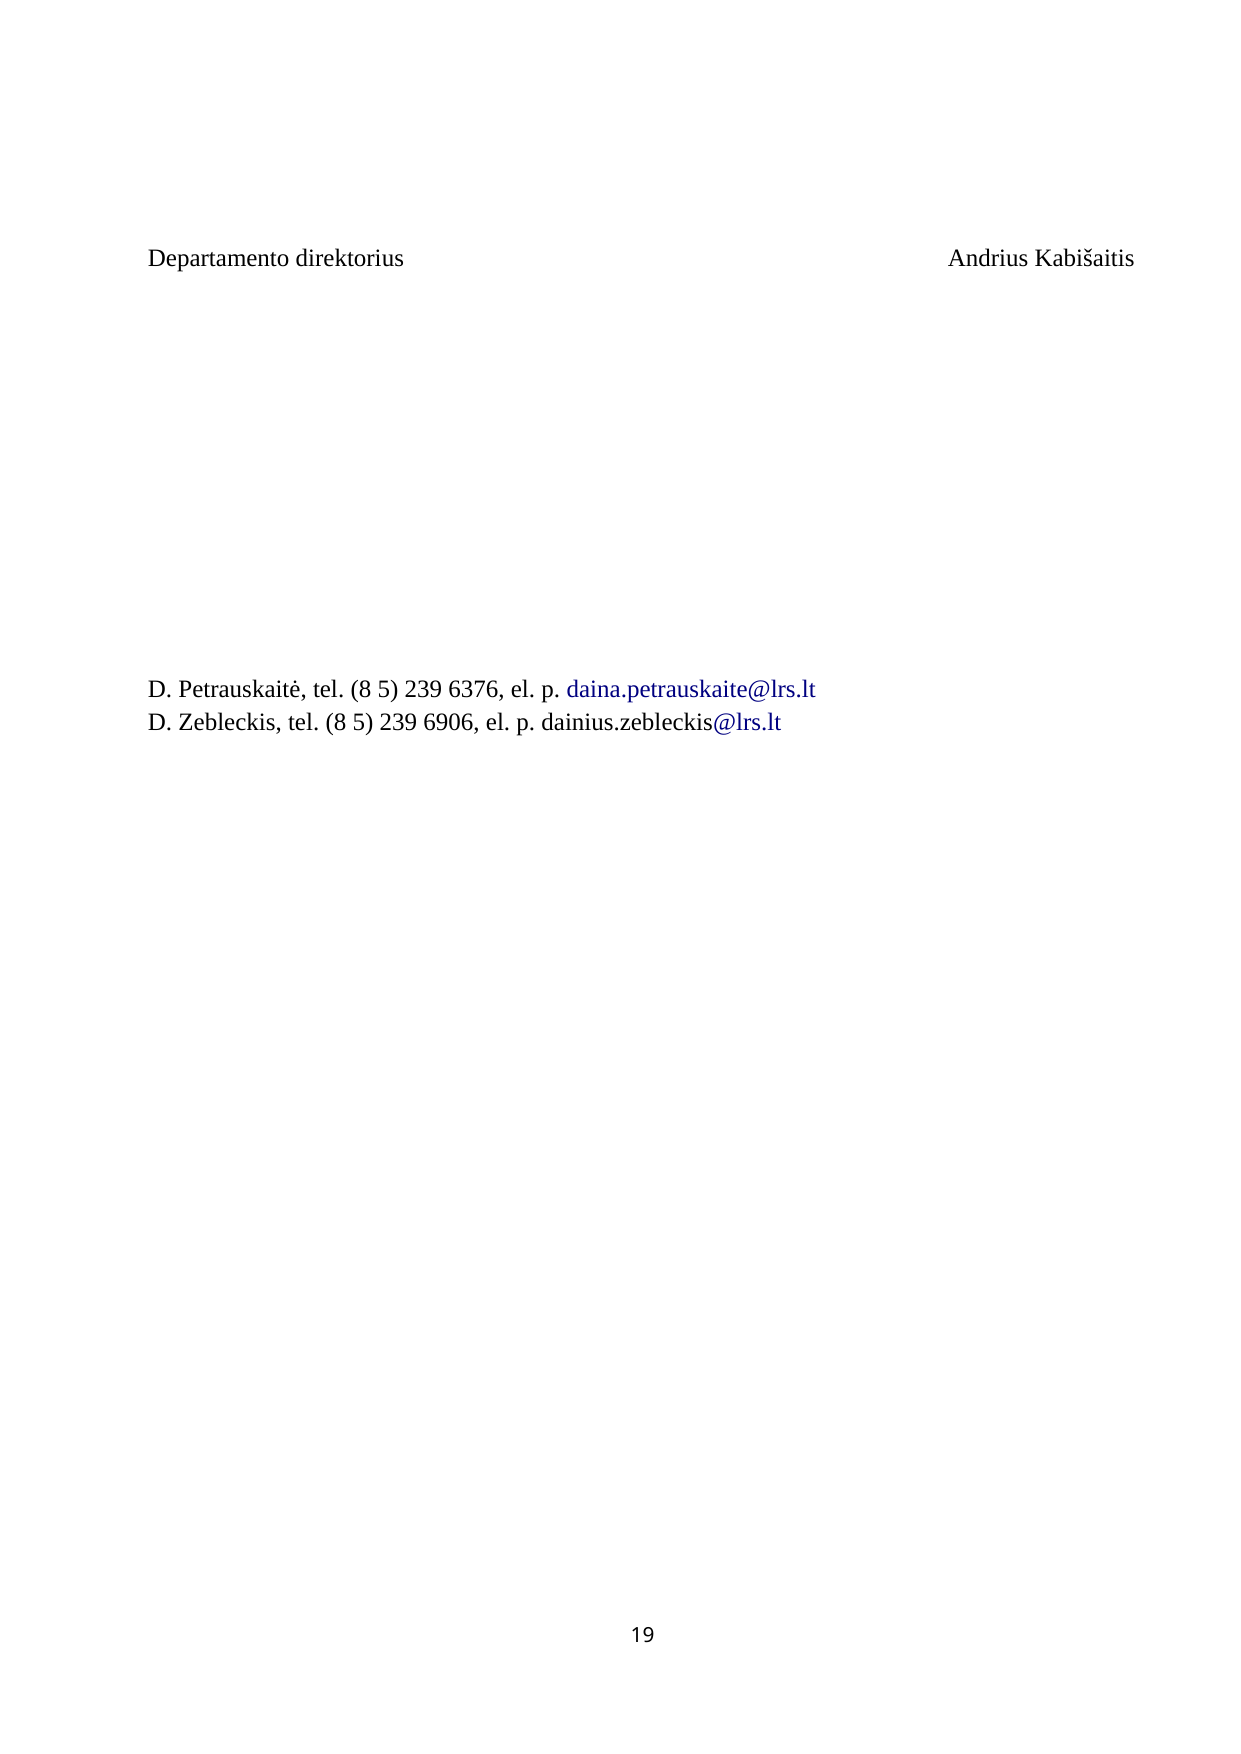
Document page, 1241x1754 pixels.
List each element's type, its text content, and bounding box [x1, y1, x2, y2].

text D. Petrauskaitė, tel. (8 5) 239 6376, el. p. daina.petrauskaite@lrs.lt [148, 674, 1137, 703]
text Departamento direktorius Andrius Kabišaitis [148, 243, 1137, 272]
text D. Zebleckis, tel. (8 5) 239 6906, el. p. dainius.zebleckis@lrs.lt [148, 707, 1137, 736]
